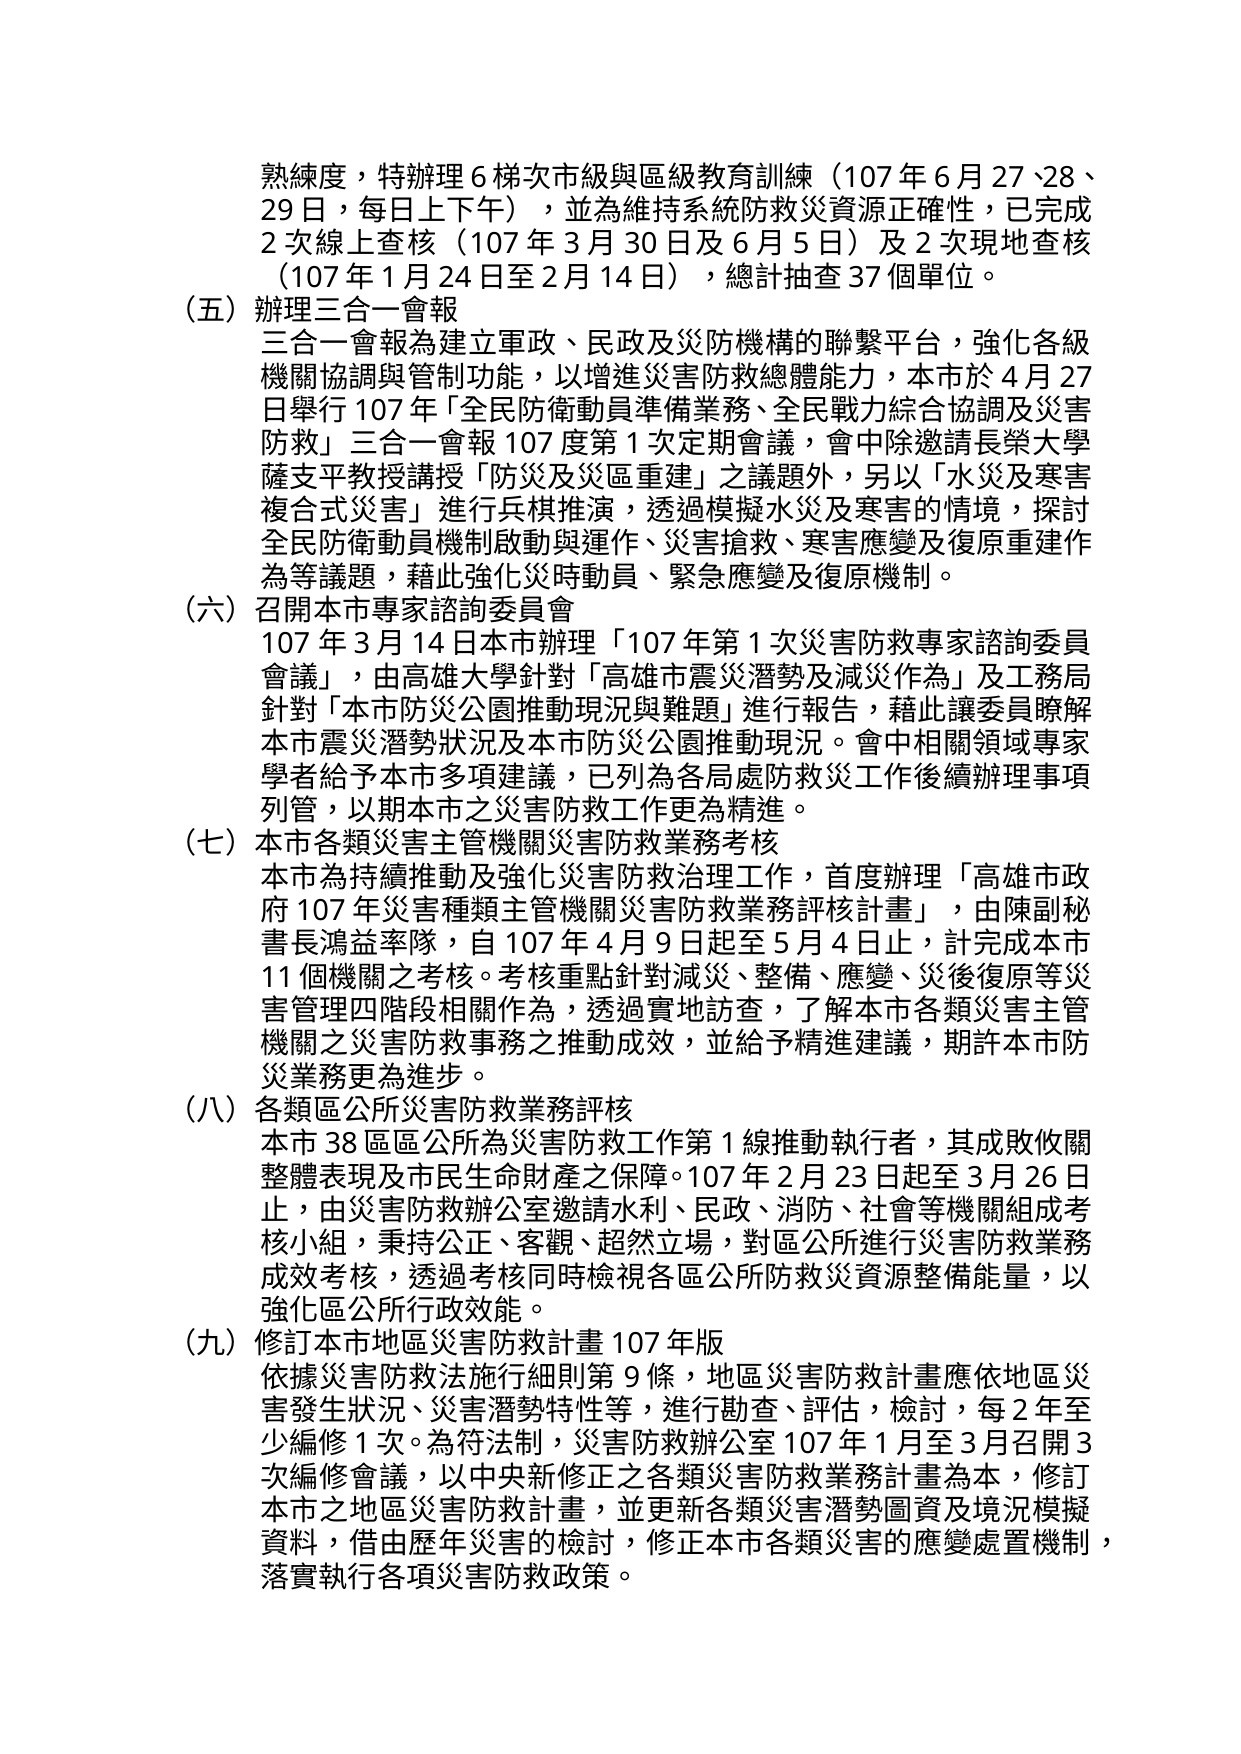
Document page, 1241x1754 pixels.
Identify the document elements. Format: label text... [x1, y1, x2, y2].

text EMIC「應變管理資訊雲端服務系統」，可協助各單位進行災情應變與處置。災害防救辦公室為加強各級承辦人員對於系統操作之熟練度，特辦理6梯次市級與區級教育訓練（107年6月27、28、29日，每日上下午），並為維持系統防救災資源正確性，已完成2次線上查核（107年3月30日及6月5日）及2次現地查核（107年1月24日至2月14日），總計抽查37個單位。 [260, 160, 1092, 294]
text 三合一會報為建立軍政、民政及災防機構的聯繫平台，強化各級機關協調與管制功能，以增進災害防救總體能力，本市於4月27日舉行107年「全民防衛動員準備業務、全民戰力綜合協調及災害防救」三合一會報107度第1次定期會議，會中除邀請長榮大學薩支平教授講授「防災及災區重建」之議題外，另以「水災及寒害複合式災害」進行兵棋推演，透過模擬水災及寒害的情境，探討全民防衛動員機制啟動與運作、災害搶救、寒害應變及復原重建作為等議題，藉此強化災時動員、緊急應變及復原機制。 [260, 327, 1092, 594]
text 107 年3月14日本市辦理「107年第1次災害防救專家諮詢委員會議」，由高雄大學針對「高雄市震災潛勢及減災作為」及工務局針對「本市防災公園推動現況與難題」進行報告，藉此讓委員瞭解本市震災潛勢狀況及本市防災公園推動現況。會中相關領域專家學者給予本市多項建議，已列為各局處防救災工作後續辦理事項列管，以期本市之災害防救工作更為精進。 [260, 627, 1092, 827]
text （九）修訂本市地區災害防救計畫107年版 [148, 1327, 1092, 1360]
text 本市38區區公所為災害防救工作第1線推動執行者，其成敗攸關整體表現及市民生命財產之保障。107年2月23日起至3月26日止，由災害防救辦公室邀請水利、民政、消防、社會等機關組成考核小組，秉持公正、客觀、超然立場，對區公所進行災害防救業務成效考核，透過考核同時檢視各區公所防救災資源整備能量，以強化區公所行政效能。 [260, 1127, 1092, 1327]
text （八）各類區公所災害防救業務評核 [148, 1094, 1092, 1127]
text （六）召開本市專家諮詢委員會 [148, 594, 1092, 627]
text （五）辦理三合一會報 [148, 294, 1092, 327]
text 本市為持續推動及強化災害防救治理工作，首度辦理「高雄市政府107年災害種類主管機關災害防救業務評核計畫」，由陳副秘書長鴻益率隊，自107年4月9日起至5月4日止，計完成本市11個機關之考核。考核重點針對減災、整備、應變、災後復原等災害管理四階段相關作為，透過實地訪查，了解本市各類災害主管機關之災害防救事務之推動成效，並給予精進建議，期許本市防災業務更為進步。 [260, 860, 1092, 1094]
text 依據災害防救法施行細則第9條，地區災害防救計畫應依地區災害發生狀況、災害潛勢特性等，進行勘查、評估，檢討，每2年至少編修1次。為符法制，災害防救辦公室107年1月至3月召開3次編修會議，以中央新修正之各類災害防救業務計畫為本，修訂本市之地區災害防救計畫，並更新各類災害潛勢圖資及境況模擬資料，借由歷年災害的檢討，修正本市各類災害的應變處置機制，落實執行各項災害防救政策。 [260, 1360, 1092, 1594]
text （七）本市各類災害主管機關災害防救業務考核 [148, 827, 1092, 860]
